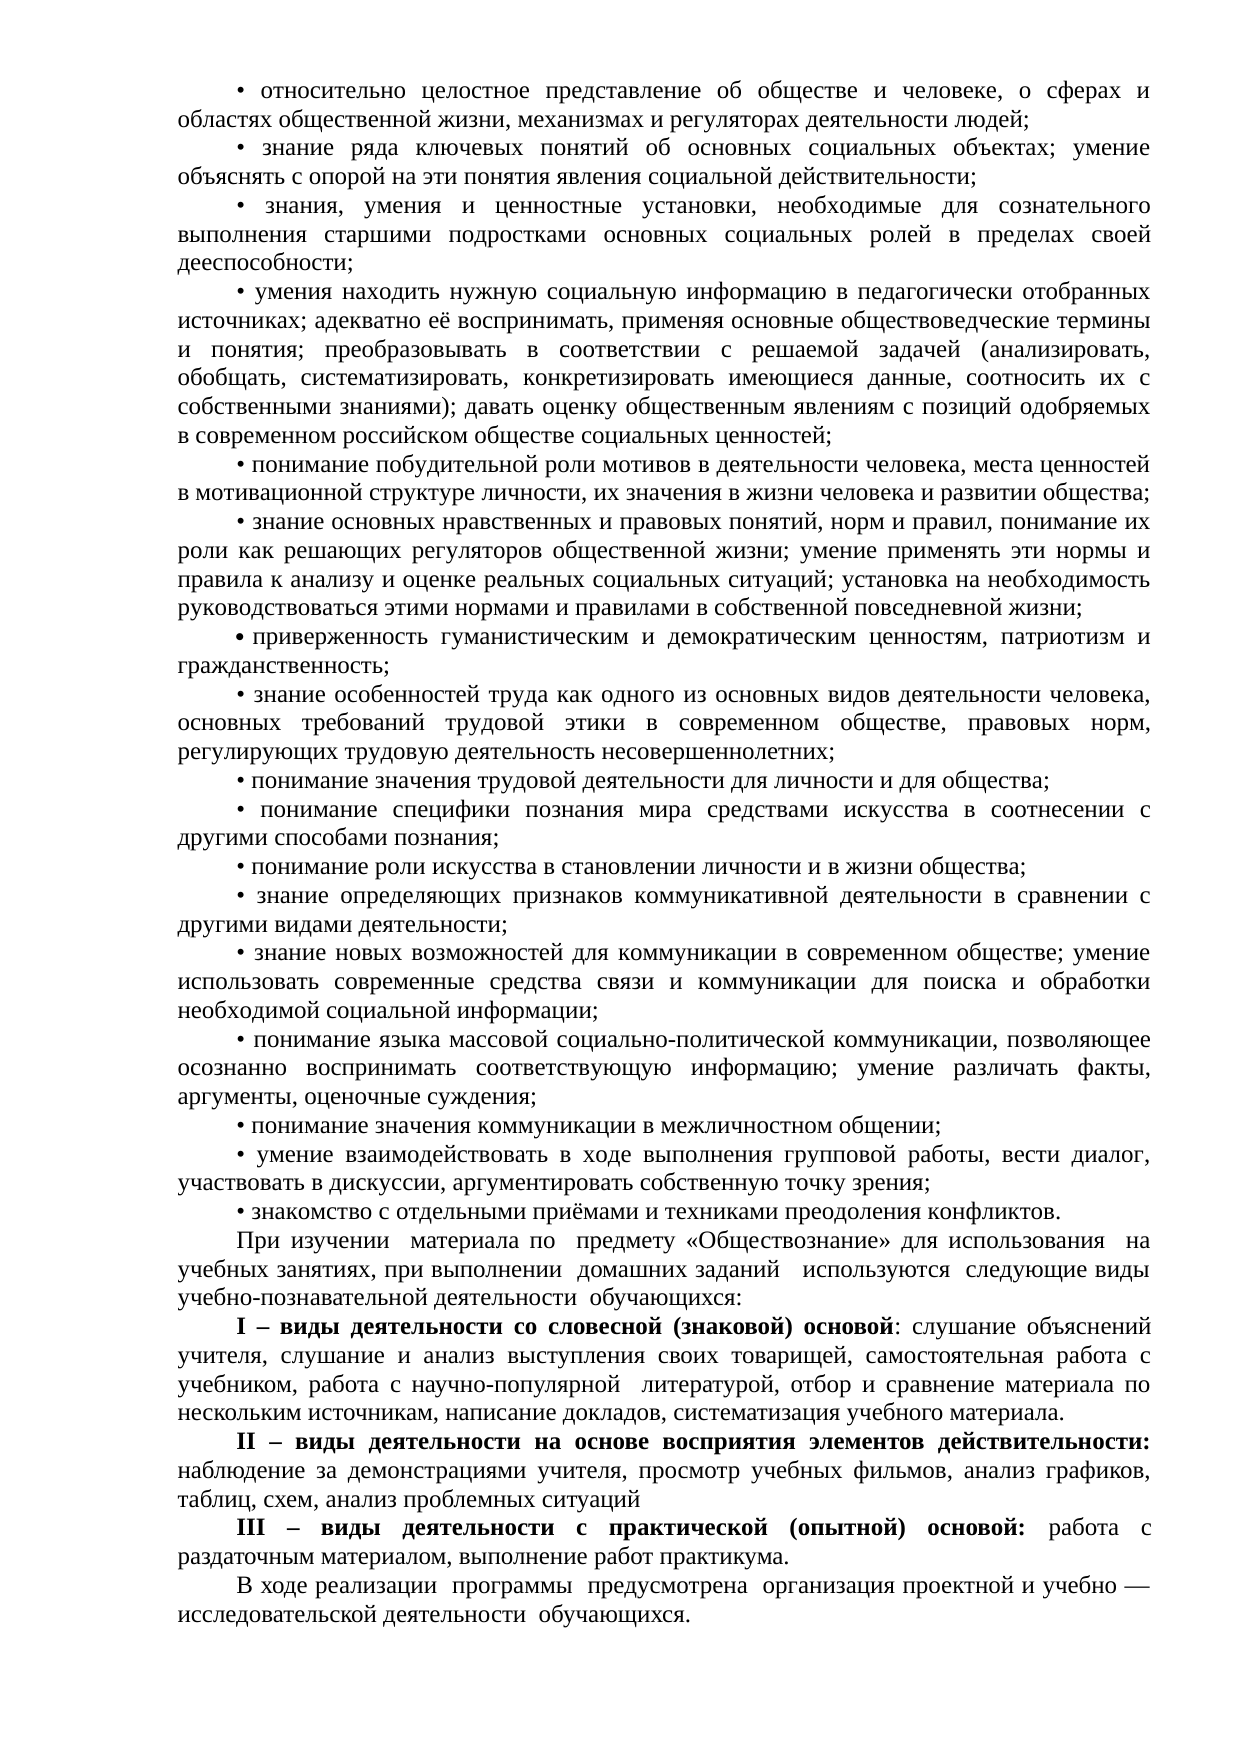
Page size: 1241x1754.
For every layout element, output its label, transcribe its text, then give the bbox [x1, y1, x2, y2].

text • знание особенностей труда как одного из основных видов деятельности человека, основных требований трудовой этики в современном обществе, правовых норм, регулирующих трудовую деятельность несовершеннолетних; [177, 679, 1152, 765]
text II – виды деятельности на основе восприятия элементов действительности: наблюдение за демонстрациями учителя, просмотр учебных фильмов, анализ графиков, таблиц, схем, анализ проблемных ситуаций [177, 1426, 1152, 1512]
text • знакомство с отдельными приёмами и техниками преодоления конфликтов. [177, 1196, 1152, 1225]
text • понимание значения трудовой деятельности для личности и для общества; [177, 765, 1152, 794]
text • понимание специфики познания мира средствами искусства в соотнесении с другими способами познания; [177, 794, 1152, 851]
text • понимание значения коммуникации в межличностном общении; [177, 1110, 1152, 1139]
text • понимание языка массовой социально-политической коммуникации, позволяющее осознанно воспринимать соответствующую информацию; умение различать факты, аргументы, оценочные суждения; [177, 1024, 1152, 1110]
text • понимание побудительной роли мотивов в деятельности человека, места ценностей в мотивационной структуре личности, их значения в жизни человека и развитии общества; [177, 449, 1152, 506]
text I – виды деятельности со словесной (знаковой) основой: слушание объяснений учителя, слушание и анализ выступления своих товарищей, самостоятельная работа с учебником, работа с научно-популярной литературой, отбор и сравнение материала по нескольким источникам, написание докладов, систематизация учебного материала. [177, 1311, 1152, 1426]
text • относительно целостное представление об обществе и человеке, о сферах и областях общественной жизни, механизмах и регуляторах деятельности людей; [177, 75, 1152, 132]
list приверженность гуманистическим и демократическим ценностям, патриотизм и гражданственность; [177, 621, 1152, 679]
text • умения находить нужную социальную информацию в педагогически отобранных источниках; адекватно её воспринимать, применяя основные обществоведческие термины и понятия; преобразовывать в соответствии с решаемой задачей (анализировать, обобщать, систематизировать, конкретизировать имеющиеся данные, соотносить их с собственными знаниями); давать оценку общественным явлениям с позиций одобряемых в современном российском обществе социальных ценностей; [177, 276, 1152, 449]
text • знание новых возможностей для коммуникации в современном обществе; умение использовать современные средства связи и коммуникации для поиска и обработки необходимой социальной информации; [177, 937, 1152, 1024]
text В ходе реализации программы предусмотрена организация проектной и учебно — исследовательской деятельности обучающихся. [177, 1570, 1152, 1627]
text • знание основных нравственных и правовых понятий, норм и правил, понимание их роли как решающих регуляторов общественной жизни; умение применять эти нормы и правила к анализу и оценке реальных социальных ситуаций; установка на необходимость руководствоваться этими нормами и правилами в собственной повседневной жизни; [177, 506, 1152, 621]
text • знание определяющих признаков коммуникативной деятельности в сравнении с другими видами деятельности; [177, 880, 1152, 937]
text III – виды деятельности с практической (опытной) основой: работа с раздаточным материалом, выполнение работ практикума. [177, 1512, 1152, 1570]
text • знания, умения и ценностные установки, необходимые для сознательного выполнения старшими подростками основных социальных ролей в пределах своей дееспособности; [177, 190, 1152, 276]
text • понимание роли искусства в становлении личности и в жизни общества; [177, 851, 1152, 880]
text • знание ряда ключевых понятий об основных социальных объектах; умение объяснять с опорой на эти понятия явления социальной действительности; [177, 132, 1152, 190]
text При изучении материала по предмету «Обществознание» для использования на учебных занятиях, при выполнении домашних заданий используются следующие виды учебно-познавательной деятельности обучающихся: [177, 1225, 1152, 1311]
text • умение взаимодействовать в ходе выполнения групповой работы, вести диалог, участвовать в дискуссии, аргументировать собственную точку зрения; [177, 1139, 1152, 1196]
